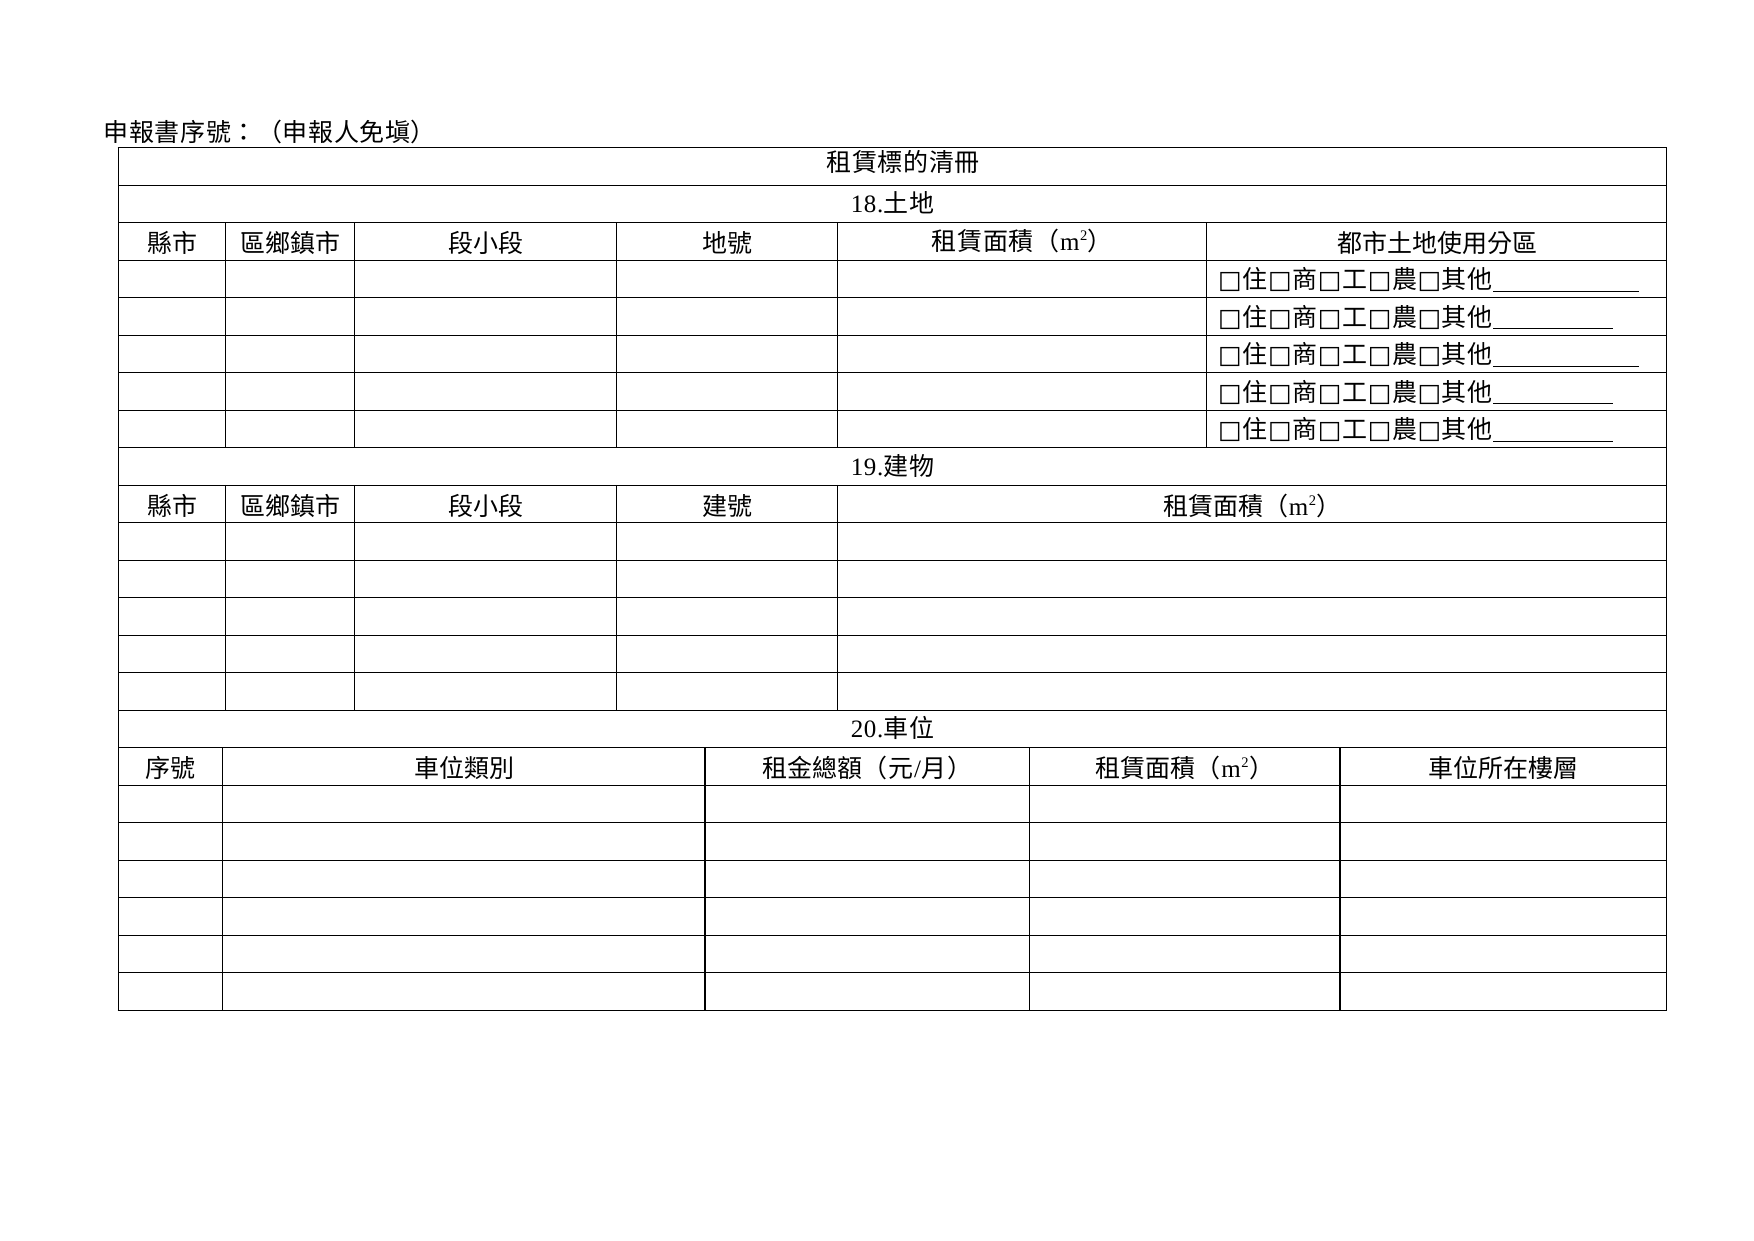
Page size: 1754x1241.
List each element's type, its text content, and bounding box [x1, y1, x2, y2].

text 申報書序號：（申報人免塡） [103, 118, 1636, 147]
table_cell [1030, 786, 1339, 822]
table_cell 縣市 [119, 486, 225, 522]
table_cell 租金總額（元/月） [706, 748, 1029, 785]
table_cell [119, 411, 225, 447]
table_cell [617, 561, 837, 597]
table_cell [355, 561, 616, 597]
table_cell [706, 823, 1029, 860]
table_cell [355, 298, 616, 335]
table_cell [838, 336, 1206, 372]
table_cell [226, 561, 354, 597]
table_cell [119, 561, 225, 597]
table_cell [617, 636, 837, 672]
table_cell 區鄉鎮市 [226, 486, 354, 522]
table_cell [119, 636, 225, 672]
table_cell [119, 523, 225, 560]
table_cell [355, 373, 616, 410]
table_cell 序號 [119, 748, 222, 785]
table_cell [226, 336, 354, 372]
table_cell 20.車位 [119, 711, 1666, 747]
table_cell [355, 598, 616, 635]
table_cell □住□商□工□農□其他 [1207, 373, 1666, 410]
table_cell [617, 336, 837, 372]
table_cell [1030, 936, 1339, 972]
table_cell [706, 936, 1029, 972]
table_cell [119, 823, 222, 860]
table_cell [119, 336, 225, 372]
table_cell 租賃面積（m2） [838, 223, 1206, 260]
table_cell [617, 411, 837, 447]
table_cell [119, 898, 222, 935]
table_cell [355, 336, 616, 372]
table_cell [1341, 936, 1666, 972]
table_cell [838, 636, 1666, 672]
table_cell [617, 298, 837, 335]
table_cell [838, 373, 1206, 410]
table_cell [119, 373, 225, 410]
table_cell [706, 898, 1029, 935]
table_cell [617, 673, 837, 710]
table_cell 地號 [617, 223, 837, 260]
table_cell 段小段 [355, 486, 616, 522]
table_cell 縣市 [119, 223, 225, 260]
table_cell □住□商□工□農□其他 [1207, 411, 1666, 447]
table_cell [226, 411, 354, 447]
table_cell [1030, 823, 1339, 860]
table_cell [838, 673, 1666, 710]
table_cell [1341, 973, 1666, 1010]
table_cell [119, 261, 225, 297]
table_cell [119, 673, 225, 710]
table_cell [838, 411, 1206, 447]
table_cell □住□商□工□農□其他 [1207, 298, 1666, 335]
table_cell [1341, 823, 1666, 860]
table_cell [223, 823, 704, 860]
table_cell [119, 598, 225, 635]
table_cell [617, 261, 837, 297]
table_cell [617, 523, 837, 560]
table_cell 段小段 [355, 223, 616, 260]
table_cell [1341, 786, 1666, 822]
table_cell [119, 786, 222, 822]
table_cell 車位所在樓層 [1341, 748, 1666, 785]
table_cell [223, 898, 704, 935]
table_cell [706, 973, 1029, 1010]
table_cell [355, 261, 616, 297]
table_cell [838, 298, 1206, 335]
table_cell 租賃面積（m2） [1030, 748, 1339, 785]
table_cell [838, 561, 1666, 597]
table_cell 19.建物 [119, 448, 1666, 485]
table_cell [226, 636, 354, 672]
table_cell □住□商□工□農□其他 [1207, 261, 1666, 297]
table_cell 租賃面積（m2） [838, 486, 1666, 522]
table_cell [223, 786, 704, 822]
table_cell [1030, 973, 1339, 1010]
table_cell [1341, 861, 1666, 897]
table_cell [226, 523, 354, 560]
table_cell 18.土地 [119, 186, 1666, 222]
table_cell [119, 861, 222, 897]
table_cell [223, 936, 704, 972]
table_cell [838, 261, 1206, 297]
table_cell [226, 298, 354, 335]
table_cell [119, 298, 225, 335]
table_cell [223, 861, 704, 897]
table_cell [119, 936, 222, 972]
table_header 租賃標的清冊 [119, 148, 1666, 185]
table_cell 車位類別 [223, 748, 704, 785]
table_cell 都市土地使用分區 [1207, 223, 1666, 260]
table_cell [226, 673, 354, 710]
table_cell [355, 673, 616, 710]
table_cell [1030, 861, 1339, 897]
table_cell 建號 [617, 486, 837, 522]
table_cell [838, 598, 1666, 635]
table_cell □住□商□工□農□其他 [1207, 336, 1666, 372]
table_cell [838, 523, 1666, 560]
table_cell 區鄉鎮市 [226, 223, 354, 260]
table_cell [355, 636, 616, 672]
table_cell [355, 411, 616, 447]
table_cell [617, 598, 837, 635]
table_cell [617, 373, 837, 410]
table_cell [706, 786, 1029, 822]
table_cell [706, 861, 1029, 897]
table_cell [226, 261, 354, 297]
table_cell [1341, 898, 1666, 935]
table_cell [226, 373, 354, 410]
table_cell [226, 598, 354, 635]
table_cell [355, 523, 616, 560]
table_cell [1030, 898, 1339, 935]
table_cell [223, 973, 704, 1010]
table_cell [119, 973, 222, 1010]
